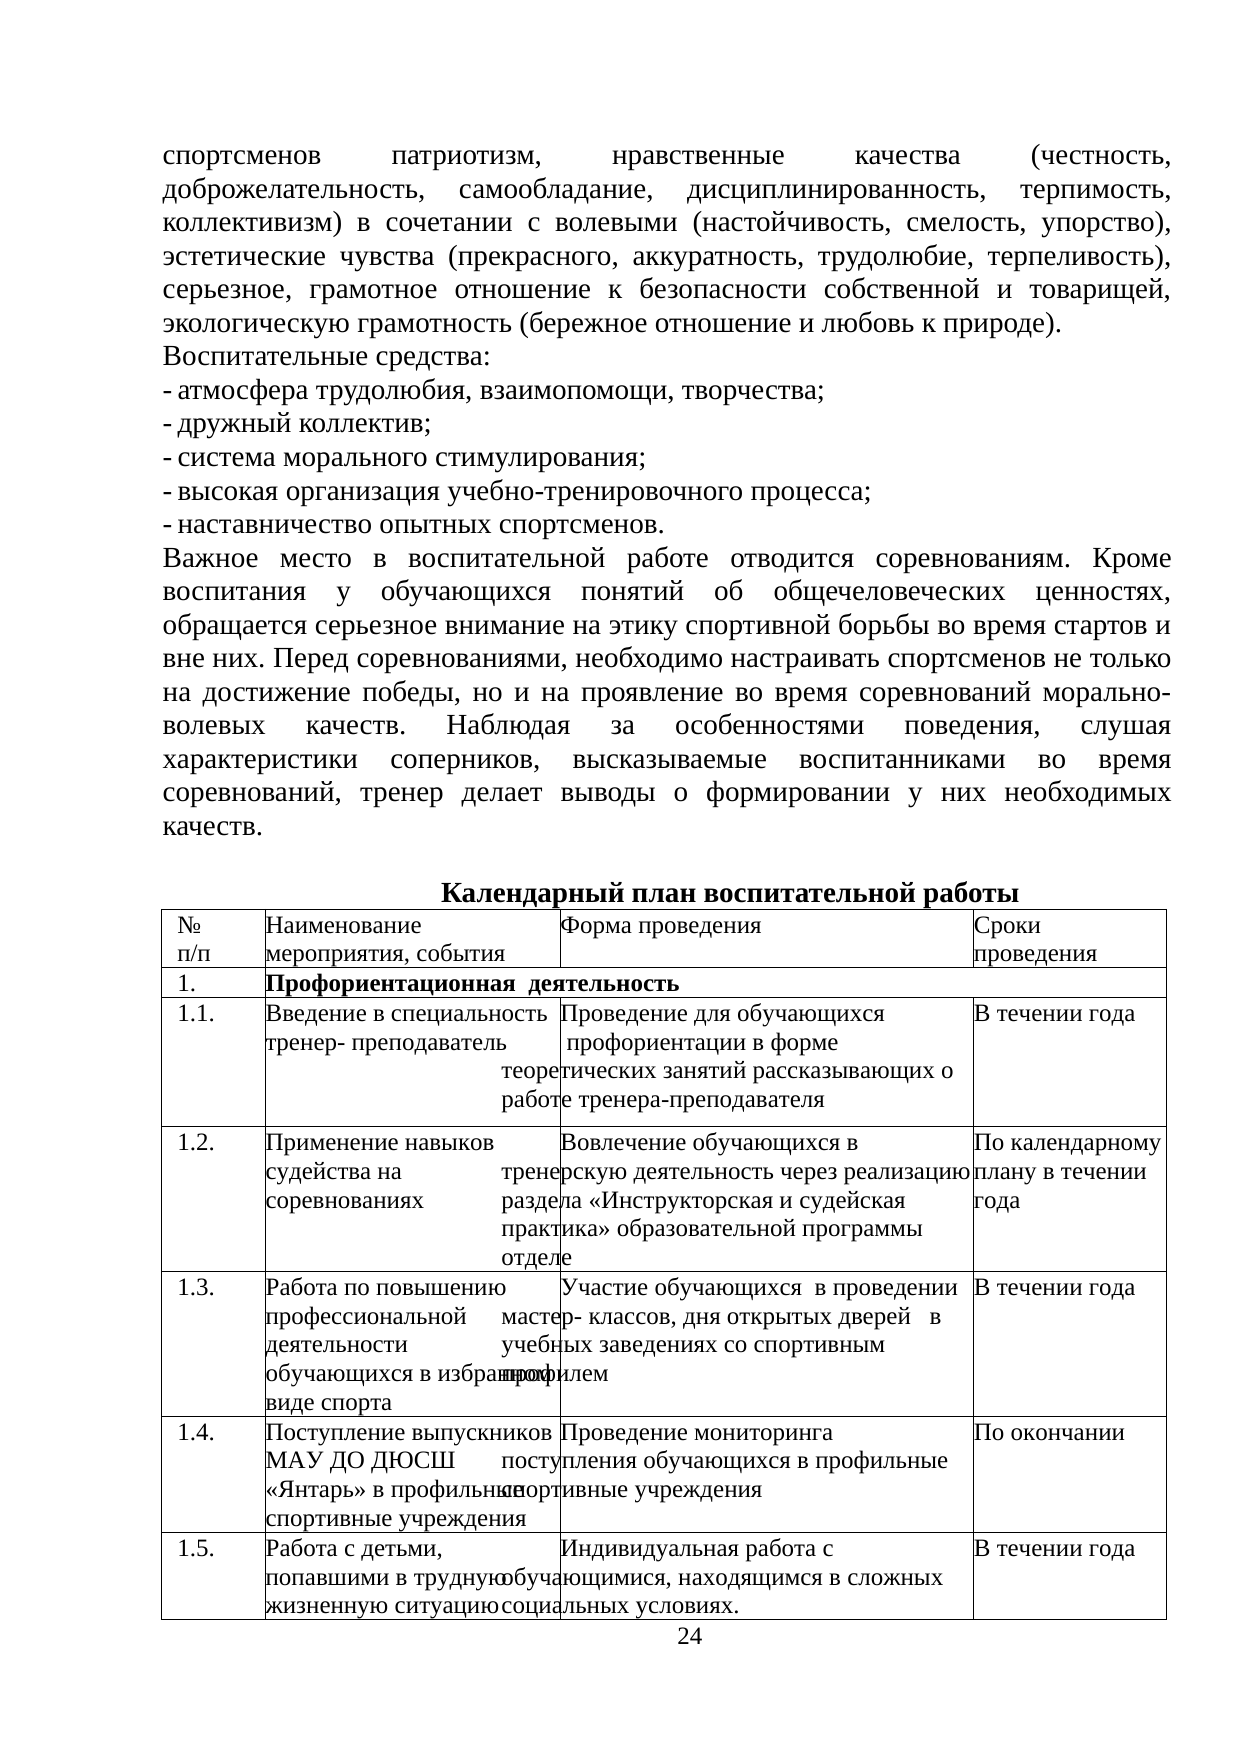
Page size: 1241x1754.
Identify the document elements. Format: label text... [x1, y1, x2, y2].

table_cell Проведение для обучающихся профориентации в форме теоретических занятий рассказывающих о работе тренера-преподавателя [561, 998, 973, 1126]
list атмосфера трудолюбия, взаимопомощи, творчества; [162, 372, 1172, 406]
text Важное место в воспитательной работе отводится соревнованиям. Кроме воспитания у обучающихся понятий об общечеловеческих ценностях, обращается серьезное внимание на этику спортивной борьбы во время стартов и вне них. Перед соревнованиями, необходимо настраивать спортсменов не только на достижение победы, но и на проявление во время соревнований морально-волевых качеств. Наблюдая за особенностями поведения, слушая характеристики соперников, высказываемые воспитанниками во время соревнований, тренер делает выводы о формировании у них необходимых качеств. [162, 540, 1172, 842]
table_cell 1.1. [162, 998, 265, 1126]
table_header Сроки проведения [974, 910, 1166, 967]
table_cell 1.3. [162, 1272, 265, 1416]
table_cell Участие обучающихся в проведении мастер- классов, дня открытых дверей в учебных заведениях со спортивным профилем [561, 1272, 973, 1416]
text Календарный план воспитательной работы [281, 875, 1187, 909]
table_cell Работа по повышению профессиональной деятельности обучающихся в избранном виде спорта [266, 1272, 560, 1416]
list система морального стимулирования; [162, 439, 1172, 473]
table_cell В течении года [974, 1533, 1166, 1619]
table_cell 1.5. [162, 1533, 265, 1619]
table_header Наименование мероприятия, события [266, 910, 560, 967]
table_cell Поступление выпускников МАУ ДО ДЮСШ «Янтарь» в профильные спортивные учреждения [266, 1417, 560, 1532]
list высокая организация учебно-тренировочного процесса; [162, 473, 1172, 506]
text спортсменов патриотизм, нравственные качества (честность, доброжелательность, самообладание, дисциплинированность, терпимость, коллективизм) в сочетании с волевыми (настойчивость, смелость, упорство), эстетические чувства (прекрасного, аккуратность, трудолюбие, терпеливость), серьезное, грамотное отношение к безопасности собственной и товарищей, экологическую грамотность (бережное отношение и любовь к природе). [162, 137, 1172, 338]
table_cell Вовлечение обучающихся в тренерскую деятельность через реализацию раздела «Инструкторская и судейская практика» образовательной программы отделе [561, 1127, 973, 1271]
list дружный коллектив; [162, 406, 1172, 439]
list наставничество опытных спортсменов. [162, 506, 1172, 540]
table_cell В течении года [974, 1272, 1166, 1416]
table_cell В течении года [974, 998, 1166, 1126]
table_cell 1.2. [162, 1127, 265, 1271]
table_cell 1.4. [162, 1417, 265, 1532]
table_cell Применение навыков судейства на соревнованиях [266, 1127, 560, 1271]
text Воспитательные средства: [162, 338, 1172, 372]
table_cell Проведение мониторинга поступления обучающихся в профильные спортивные учреждения [561, 1417, 973, 1532]
table_cell По календарному плану в течении года [974, 1127, 1166, 1271]
table_cell Профориентационная деятельность [266, 968, 1166, 997]
table_cell Работа с детьми, попавшими в трудную жизненную ситуацию [266, 1533, 560, 1619]
table_cell Введение в специальность тренер- преподаватель [266, 998, 560, 1126]
table_header Форма проведения [561, 910, 973, 967]
table_cell По окончании [974, 1417, 1166, 1532]
table_cell 1. [162, 968, 265, 997]
table_header № п/п [162, 910, 265, 967]
table_cell Индивидуальная работа с обучающимися, находящимся в сложных социальных условиях. [561, 1533, 973, 1619]
